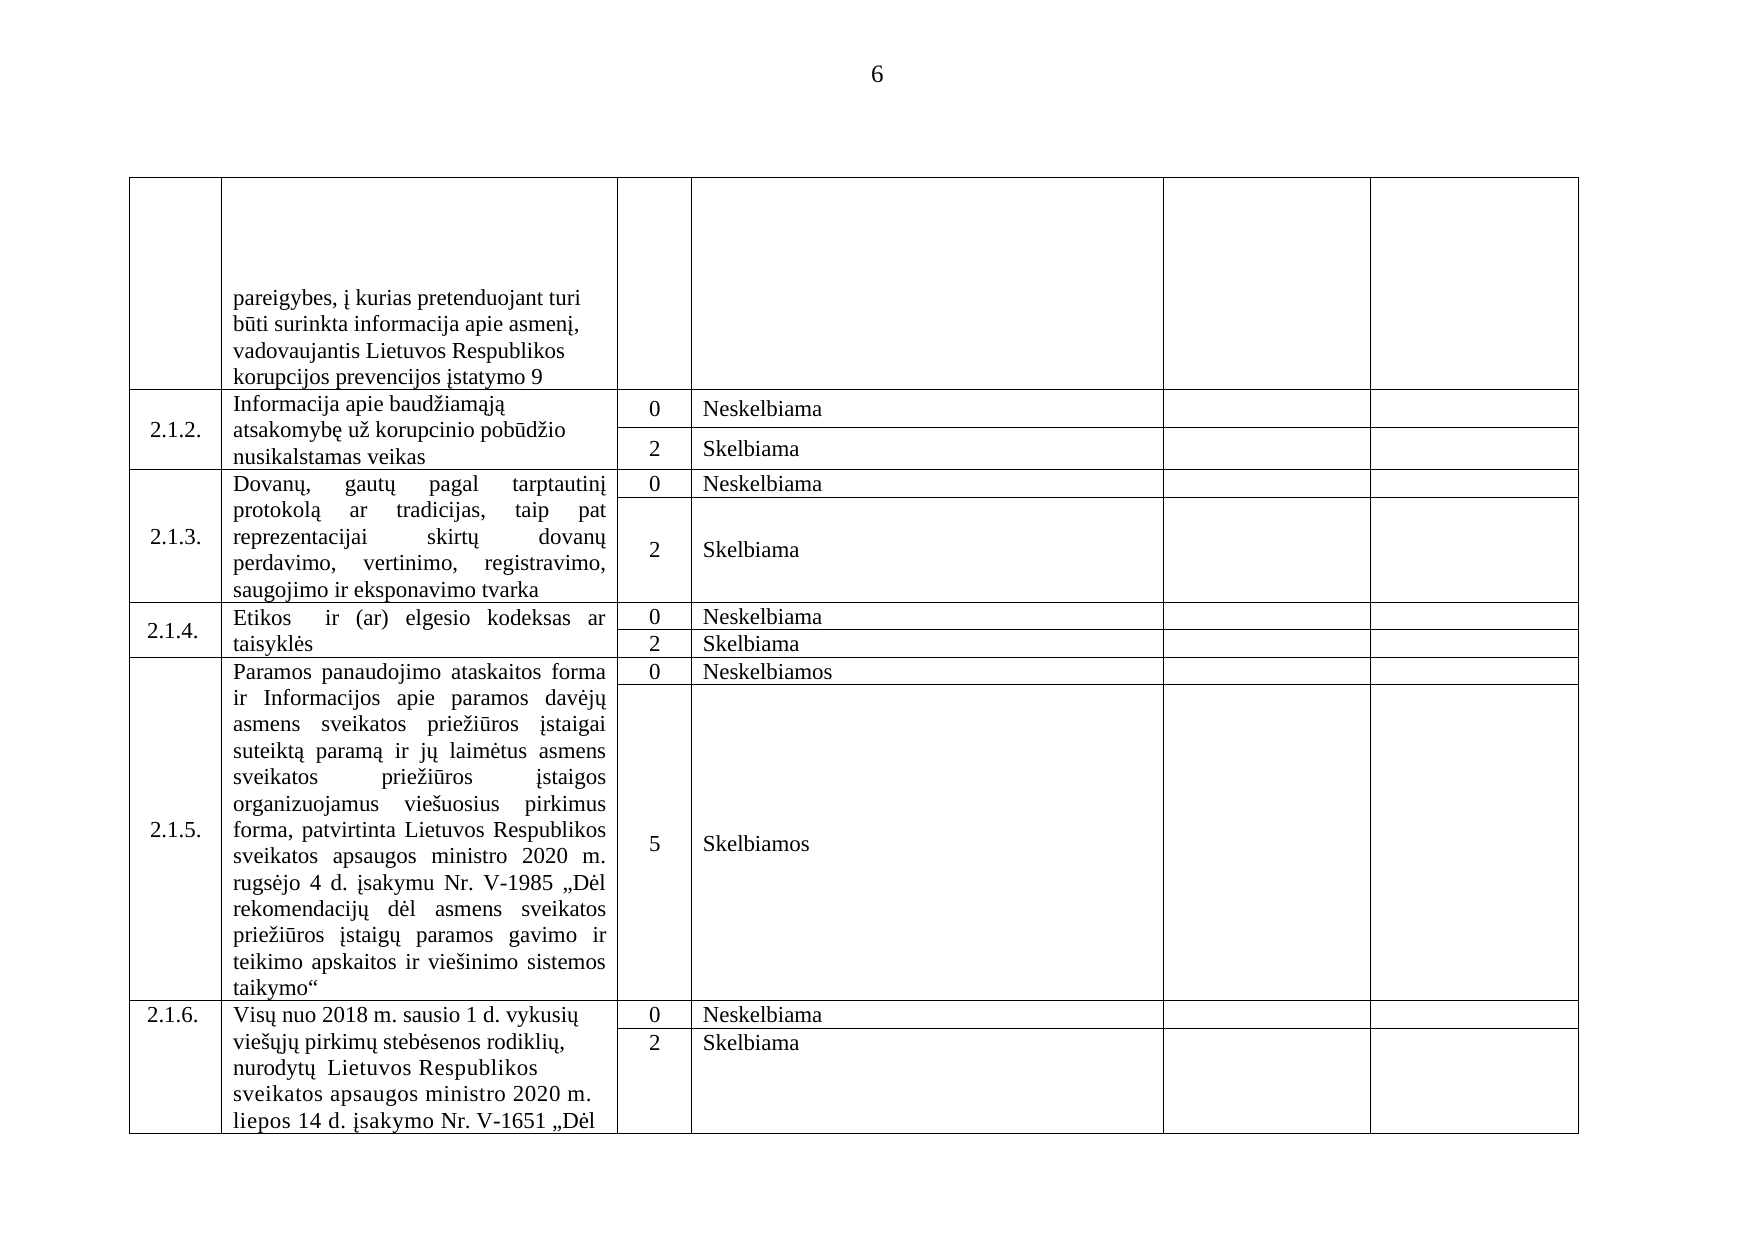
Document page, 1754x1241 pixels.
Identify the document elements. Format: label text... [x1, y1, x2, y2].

table_cell Informacija apie baudžiamąją atsakomybę už korupcinio pobūdžio nusikalstamas veikas [222, 390, 617, 469]
table_cell [1164, 178, 1370, 389]
table_cell 2 [618, 630, 691, 657]
table_cell [1371, 603, 1578, 629]
table_cell 2.1.5. [130, 658, 221, 1000]
table_cell [1164, 470, 1370, 497]
table_cell 0 [618, 470, 691, 497]
table_cell [1371, 630, 1578, 657]
table_cell Neskelbiama [692, 470, 1163, 497]
table_cell 0 [618, 1001, 691, 1028]
table_cell [1371, 685, 1578, 1000]
table_cell [1164, 658, 1370, 684]
table_cell [1164, 630, 1370, 657]
table_cell Dovanų, gautų pagal tarptautinį protokolą ar tradicijas, taip pat reprezentacijai skirtų dovanų perdavimo, vertinimo, registravimo, saugojimo ir eksponavimo tvarka [222, 470, 617, 602]
table_cell [130, 178, 221, 389]
table_cell [1164, 1001, 1370, 1028]
table_cell 2.1.3. [130, 470, 221, 602]
table_cell Skelbiama [692, 1029, 1163, 1133]
table_cell 5 [618, 685, 691, 1000]
table_cell Informacija interneto svetainės skiltyje „Korupcijos prevencija“ (arba kitame informacijos paskelbimo šaltinyje, į kurį pateikiamos nuorodos), skelbiama vadovaujantis Lietuvos Respublikos Vyriausybės 2003 m. balandžio 8 d. nutarimu Nr. 480 „Dėl Bendrųjų reikalavimų valstybės ir savivaldybių institucijų ir įstaigų interneto svetainėms ir mobiliosioms programoms aprašo patvirtinimo“, t. y. įstaigos vadovo patvirtinta korupcijos prevencijos programa ir informacija apie jos vykdymą, kitų įstaigai priskirtų korupcijos prevencijos programų priemonių ar veiksmų vykdymą; korupcijos pasireiškimo tikimybės išvada; informacija apie korupcijos rizikos analizės išvados ir joje nurodytų pasiūlymų vykdymą; informacija apie pareigybes, į kurias pretenduojant turi būti surinkta informacija apie asmenį, vadovaujantis Lietuvos Respublikos korupcijos prevencijos įstatymo 9 straipsnio nuostatomis; informacija, kur ir kaip pranešti apie korupciją; informacija apie subjektą, atsakingą už korupcijos prevenciją įstaigoje [222, 178, 617, 389]
table_cell [1371, 498, 1578, 602]
table_cell 0 [618, 658, 691, 684]
table_cell [1164, 603, 1370, 629]
table_cell Etikos ir (ar) elgesio kodeksas ar taisyklės [222, 603, 617, 657]
table_cell [1371, 470, 1578, 497]
table_cell [692, 178, 1163, 389]
table_cell [1164, 1029, 1370, 1133]
table_cell [1371, 178, 1578, 389]
table_cell [1371, 1029, 1578, 1133]
table_cell [618, 178, 691, 389]
table_cell 2.1.6. [130, 1001, 221, 1133]
table_cell Skelbiama [692, 428, 1163, 469]
table_cell [1371, 658, 1578, 684]
table_cell [1371, 390, 1578, 427]
table_cell Visų nuo 2018 m. sausio 1 d. vykusių viešųjų pirkimų stebėsenos rodiklių, nurodytų Lietuvos Respublikos sveikatos apsaugos ministro 2020 m. liepos 14 d. įsakymo Nr. V-1651 „Dėl pirkimų vykdytojų sveikatos priežiūros sistemoje viešųjų pirkimų vertinimo rodiklių paviešinimo“ 1.1 papunktyje, reikšmės už kiekvienus kalendorinius metus atskirai [222, 1001, 617, 1133]
table_cell 2 [618, 1029, 691, 1133]
table_cell 2.1.4. [130, 603, 221, 657]
table_cell [1164, 428, 1370, 469]
table_cell [1371, 1001, 1578, 1028]
table_cell Skelbiamos [692, 685, 1163, 1000]
table_cell Paramos panaudojimo ataskaitos forma ir Informacijos apie paramos davėjų asmens sveikatos priežiūros įstaigai suteiktą paramą ir jų laimėtus asmens sveikatos priežiūros įstaigos organizuojamus viešuosius pirkimus forma, patvirtinta Lietuvos Respublikos sveikatos apsaugos ministro 2020 m. rugsėjo 4 d. įsakymu Nr. V-1985 „Dėl rekomendacijų dėl asmens sveikatos priežiūros įstaigų paramos gavimo ir teikimo apskaitos ir viešinimo sistemos taikymo“ [222, 658, 617, 1000]
table_cell 0 [618, 603, 691, 629]
table_cell Neskelbiama [692, 1001, 1163, 1028]
table_cell [1164, 390, 1370, 427]
table_cell [1164, 685, 1370, 1000]
table_cell [1164, 498, 1370, 602]
table_cell [1371, 428, 1578, 469]
table_cell 0 [618, 390, 691, 427]
table_cell Neskelbiama [692, 603, 1163, 629]
table_cell Neskelbiama [692, 390, 1163, 427]
table_cell 2 [618, 498, 691, 602]
table_cell 2 [618, 428, 691, 469]
table_cell 2.1.2. [130, 390, 221, 469]
table_cell Skelbiama [692, 630, 1163, 657]
table_cell Skelbiama [692, 498, 1163, 602]
table_cell Neskelbiamos [692, 658, 1163, 684]
